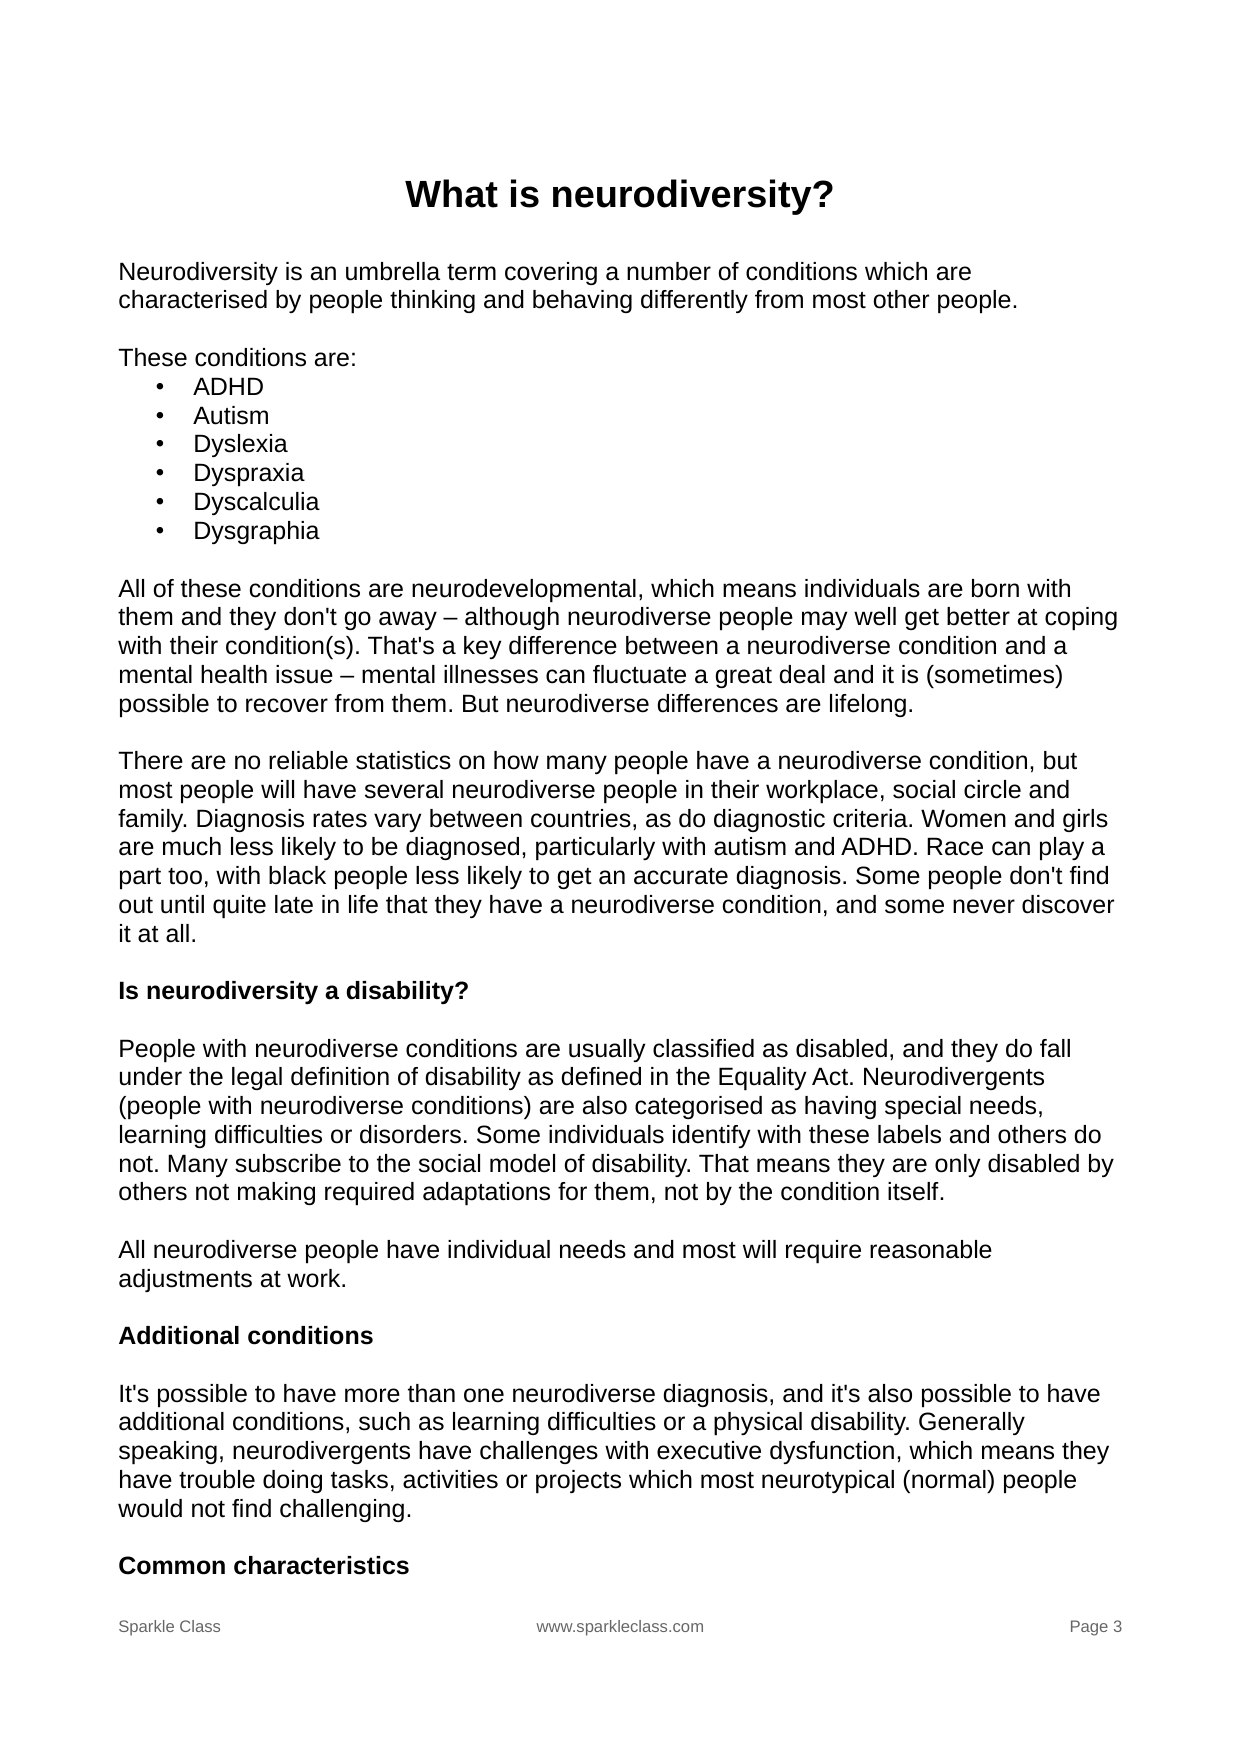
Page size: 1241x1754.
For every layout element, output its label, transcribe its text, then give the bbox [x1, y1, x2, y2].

list ADHD [156, 372, 1122, 401]
subtitle What is neurodiversity? [118, 172, 1122, 216]
text All of these conditions are neurodevelopmental, which means individuals are born with them and they don't go away – although neurodiverse people may well get better at coping with their condition(s). That's a key difference between a neurodiverse condition and a mental health issue – mental illnesses can fluctuate a great deal and it is (sometimes) possible to recover from them. But neurodiverse differences are lifelong. [118, 574, 1122, 717]
text Neurodiversity is an umbrella term covering a number of conditions which are characterised by people thinking and behaving differently from most other people. [118, 257, 1122, 314]
list Dyspraxia [156, 458, 1122, 487]
list Autism [156, 401, 1122, 429]
text There are no reliable statistics on how many people have a neurodiverse condition, but most people will have several neurodiverse people in their workplace, social circle and family. Diagnosis rates vary between countries, as do diagnostic criteria. Women and girls are much less likely to be diagnosed, particularly with autism and ADHD. Race can play a part too, with black people less likely to get an accurate diagnosis. Some people don't find out until quite late in life that they have a neurodiverse condition, and some never discover it at all. [118, 746, 1122, 947]
list Dysgraphia [156, 516, 1122, 545]
list Dyscalculia [156, 487, 1122, 516]
text These conditions are: [118, 343, 1122, 372]
text It's possible to have more than one neurodiverse diagnosis, and it's also possible to have additional conditions, such as learning difficulties or a physical disability. Generally speaking, neurodivergents have challenges with executive dysfunction, which means they have trouble doing tasks, activities or projects which most neurotypical (normal) people would not find challenging. [118, 1379, 1122, 1522]
text Additional conditions [118, 1321, 1122, 1350]
text Common characteristics [118, 1551, 1122, 1580]
text Is neurodiversity a disability? [118, 976, 1122, 1005]
text All neurodiverse people have individual needs and most will require reasonable adjustments at work. [118, 1235, 1122, 1292]
text People with neurodiverse conditions are usually classified as disabled, and they do fall under the legal definition of disability as defined in the Equality Act. Neurodivergents (people with neurodiverse conditions) are also categorised as having special needs, learning difficulties or disorders. Some individuals identify with these labels and others do not. Many subscribe to the social model of disability. That means they are only disabled by others not making required adaptations for them, not by the condition itself. [118, 1034, 1122, 1206]
list Dyslexia [156, 429, 1122, 458]
